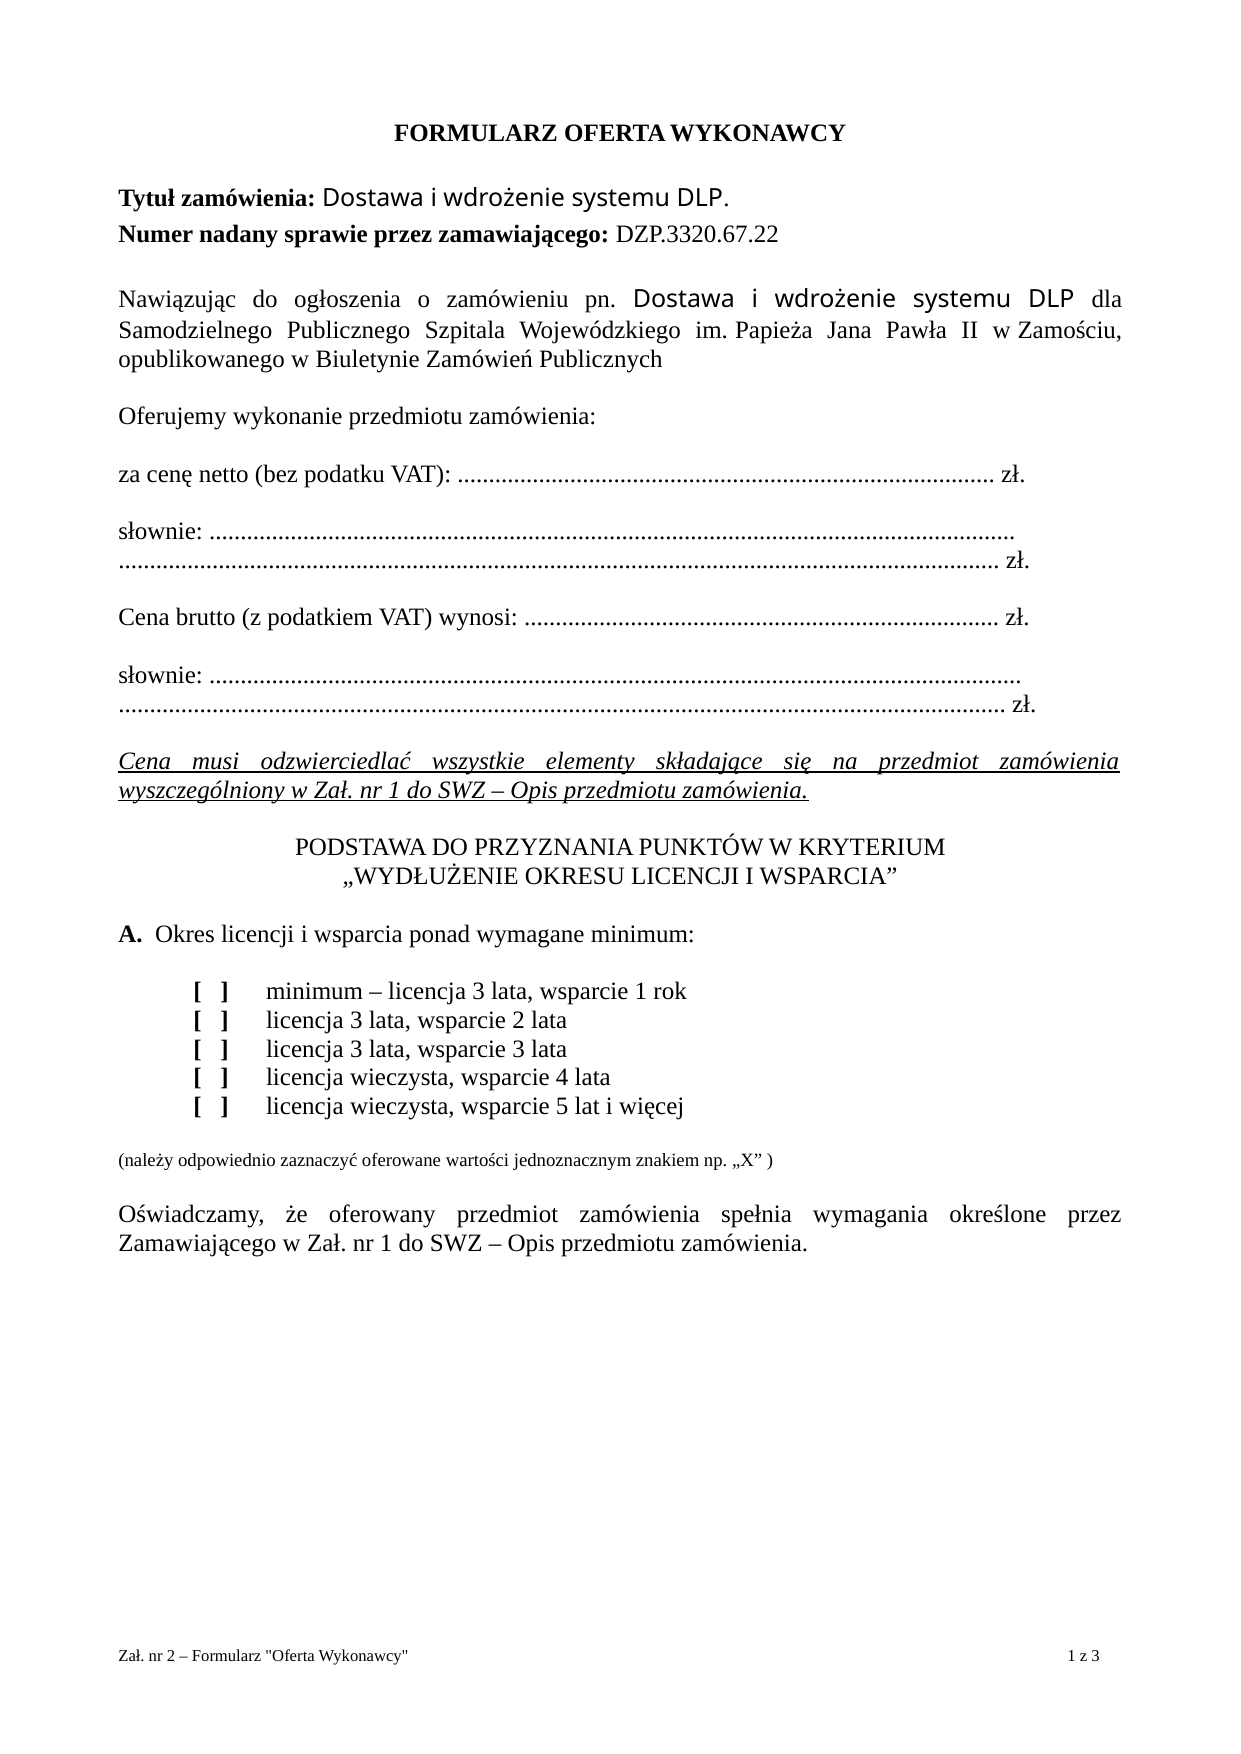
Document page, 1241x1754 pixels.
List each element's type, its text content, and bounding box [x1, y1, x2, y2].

text „WYDŁUŻENIE OKRESU LICENCJI I WSPARCIA” [118, 861, 1122, 890]
text Oferujemy wykonanie przedmiotu zamówienia: [118, 401, 1122, 430]
list [ ] minimum – licencja 3 lata, wsparcie 1 rok [156, 976, 1122, 1005]
text słownie: .................................................................................................................................. [118, 660, 1122, 689]
list [ ] licencja wieczysta, wsparcie 4 lata [156, 1062, 1122, 1091]
text .............................................................................................................................................. zł. [118, 689, 1122, 717]
text (należy odpowiednio zaznaczyć oferowane wartości jednoznacznym znakiem np. „X” ) [118, 1149, 1122, 1170]
text Tytuł zamówienia: Dostawa i wdrożenie systemu DLP. [118, 180, 1122, 214]
text Numer nadany sprawie przez zamawiającego: DZP.3320.67.22 [118, 219, 1122, 248]
text Cena brutto (z podatkiem VAT) wynosi: ............................................................................ zł. [118, 602, 1122, 631]
text FORMULARZ OFERTA WYKONAWCY [118, 118, 1122, 147]
list [ ] licencja 3 lata, wsparcie 2 lata [156, 1005, 1122, 1034]
text słownie: ................................................................................................................................. [118, 516, 1122, 545]
text A. Okres licencji i wsparcia ponad wymagane minimum: [118, 919, 1122, 947]
text ............................................................................................................................................. zł. [118, 545, 1122, 574]
list [ ] licencja wieczysta, wsparcie 5 lat i więcej [156, 1091, 1122, 1120]
text Oświadczamy, że oferowany przedmiot zamówienia spełnia wymagania określone przez Zamawiającego w Zał. nr 1 do SWZ – Opis przedmiotu zamówienia. [118, 1199, 1122, 1256]
text za cenę netto (bez podatku VAT): ...................................................................................... zł. [118, 459, 1122, 487]
list [ ] licencja 3 lata, wsparcie 3 lata [156, 1034, 1122, 1062]
text Cena musi odzwierciedlać wszystkie elementy składające się na przedmiot zamówienia wyszczególniony w Zał. nr 1 do SWZ – Opis przedmiotu zamówienia. [118, 746, 1122, 804]
text PODSTAWA DO PRZYZNANIA PUNKTÓW W KRYTERIUM [118, 832, 1122, 861]
text Nawiązując do ogłoszenia o zamówieniu pn. Dostawa i wdrożenie systemu DLP dla Samodzielnego Publicznego Szpitala Wojewódzkiego im. Papieża Jana Pawła II w Zamościu, opublikowanego w Biuletynie Zamówień Publicznych [118, 281, 1122, 372]
